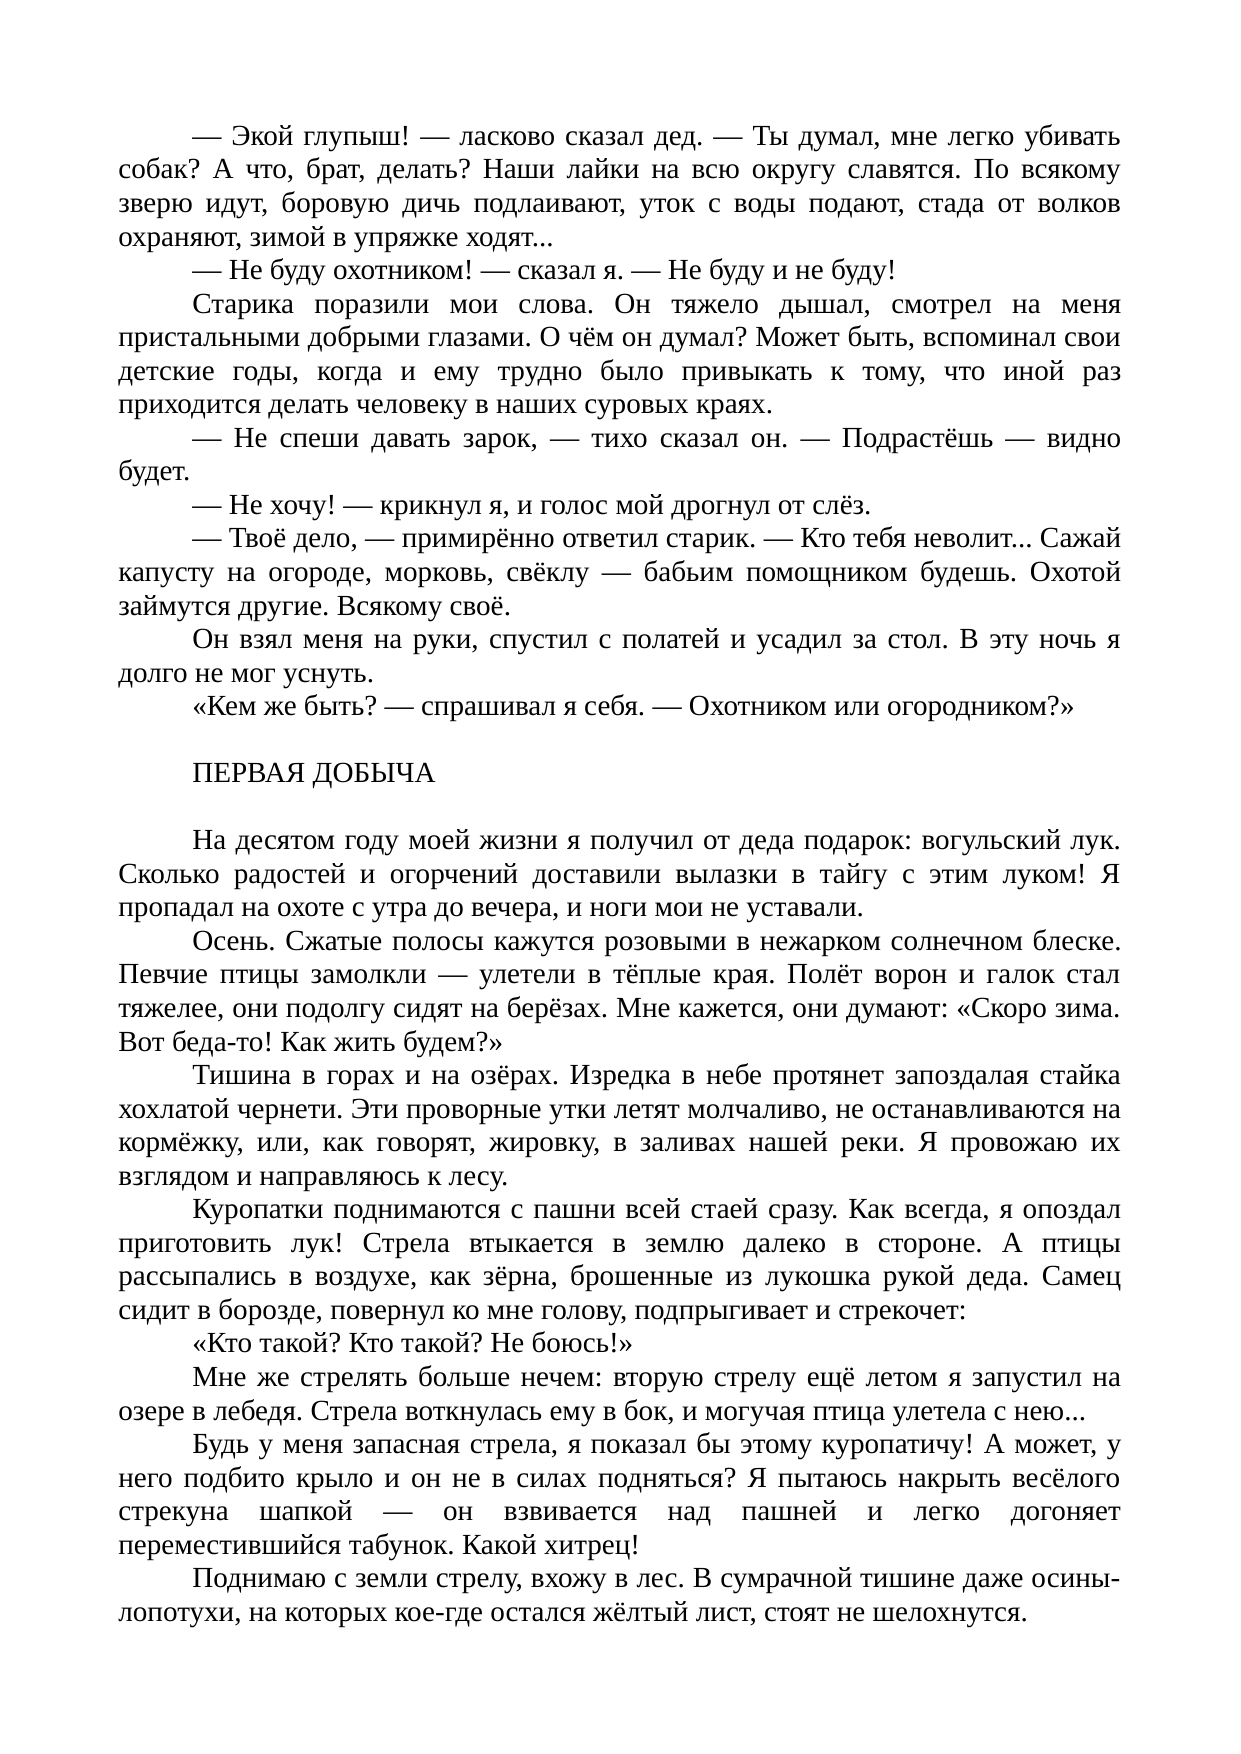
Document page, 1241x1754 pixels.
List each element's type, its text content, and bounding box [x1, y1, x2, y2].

text Мне же стрелять больше нечем: вторую стрелу ещё летом я запустил на озере в лебедя. Стрела воткнулась ему в бок, и могучая птица улетела с нею... [118, 1359, 1122, 1426]
text Будь у меня запасная стрела, я показал бы этому куропатичу! А может, у него подбито крыло и он не в силах подняться? Я пытаюсь накрыть весёлого стрекуна шапкой — он взвивается над пашней и легко догоняет переместившийся табунок. Какой хитрец! [118, 1426, 1122, 1560]
text — Не спеши давать зарок, — тихо сказал он. — Подрастёшь — видно будет. [118, 420, 1122, 487]
text — Не буду охотником! — сказал я. — Не буду и не буду! [118, 252, 1122, 286]
text На десятом году моей жизни я получил от деда подарок: вогульский лук. Сколько радостей и огорчений доставили вылазки в тайгу с этим луком! Я пропадал на охоте с утра до вечера, и ноги мои не уставали. [118, 822, 1122, 923]
text Куропатки поднимаются с пашни всей стаей сразу. Как всегда, я опоздал приготовить лук! Стрела втыкается в землю далеко в стороне. А птицы рассыпались в воздухе, как зёрна, брошенные из лукошка рукой деда. Самец сидит в борозде, повернул ко мне голову, подпрыгивает и стрекочет: [118, 1191, 1122, 1326]
text «Кто такой? Кто такой? Не боюсь!» [118, 1326, 1122, 1359]
text Поднимаю с земли стрелу, вхожу в лес. В сумрачной тишине даже осины-лопотухи, на которых кое-где остался жёлтый лист, стоят не шелохнутся. [118, 1560, 1122, 1627]
text Осень. Сжатые полосы кажутся розовыми в нежарком солнечном блеске. Певчие птицы замолкли — улетели в тёплые края. Полёт ворон и галок стал тяжелее, они подолгу сидят на берёзах. Мне кажется, они думают: «Скоро зима. Вот беда-то! Как жить будем?» [118, 923, 1122, 1057]
text Старика поразили мои слова. Он тяжело дышал, смотрел на меня пристальными добрыми глазами. О чём он думал? Может быть, вспоминал свои детские годы, когда и ему трудно было привыкать к тому, что иной раз приходится делать человеку в наших суровых краях. [118, 286, 1122, 420]
text Тишина в горах и на озёрах. Изредка в небе протянет запоздалая стайка хохлатой чернети. Эти проворные утки летят молчаливо, не останавливаются на кормёжку, или, как говорят, жировку, в заливах нашей реки. Я провожаю их взглядом и направляюсь к лесу. [118, 1057, 1122, 1191]
text ПЕРВАЯ ДОБЫЧА [118, 755, 1122, 789]
text «Кем же быть? — спрашивал я себя. — Охотником или огородником?» [118, 688, 1122, 722]
text — Твоё дело, — примирённо ответил старик. — Кто тебя неволит... Сажай капусту на огороде, морковь, свёклу — бабьим помощником будешь. Охотой займутся другие. Всякому своё. [118, 521, 1122, 621]
text — Не хочу! — крикнул я, и голос мой дрогнул от слёз. [118, 487, 1122, 521]
text Он взял меня на руки, спустил с полатей и усадил за стол. В эту ночь я долго не мог уснуть. [118, 621, 1122, 688]
text — Экой глупыш! — ласково сказал дед. — Ты думал, мне легко убивать собак? А что, брат, делать? Наши лайки на всю округу славятся. По всякому зверю идут, боровую дичь подлаивают, уток с воды подают, стада от волков охраняют, зимой в упряжке ходят... [118, 118, 1122, 252]
